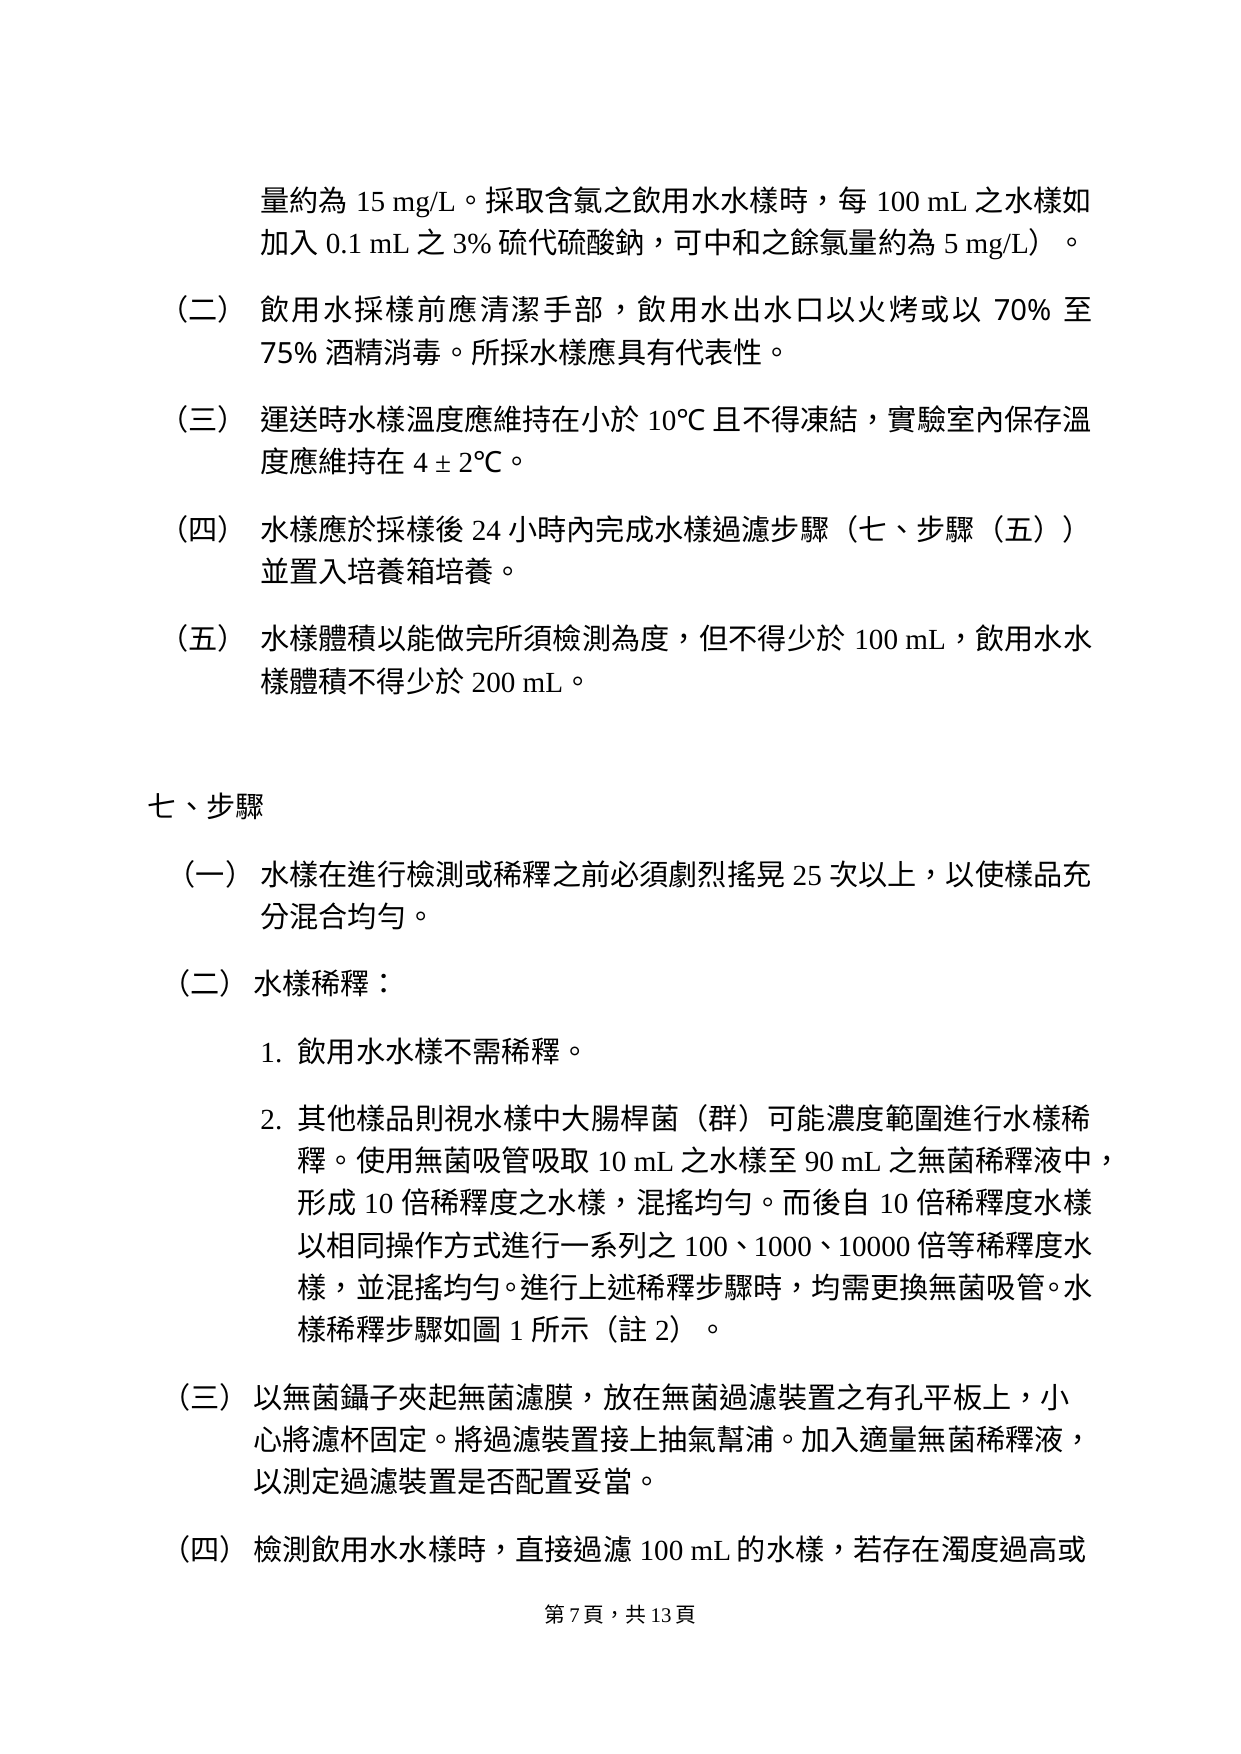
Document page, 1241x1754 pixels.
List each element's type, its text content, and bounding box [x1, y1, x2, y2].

subtitle 七、步驟 [148, 784, 1092, 826]
text （二） 水樣稀釋： [161, 961, 1092, 1003]
text 1. 飲用水水樣不需稀釋。 [260, 1028, 1092, 1071]
text （三） 運送時水樣溫度應維持在小於 10℃ 且不得凍結，實驗室內保存溫度應維持在 4 ± 2℃。 [159, 397, 1092, 481]
text （一） 採集水樣時，應使用清潔並經滅菌之玻璃瓶、無菌塑膠容器或市售無菌採樣袋，且於採樣時應避免受到污染。水樣若含有餘氯時，應使用內含硫代硫酸鈉錠劑之無菌採樣袋，或於無菌容器中應加入適量之無菌硫代硫酸鈉以中和餘氯（採取加氯之廢水時，每 100 mL 之水樣如加入 0.1 mL 之 10% 硫代硫酸鈉，可中和之餘氯量約為 15 mg/L。採取含氯之飲用水水樣時，每 100 mL 之水樣如加入 0.1 mL 之 3% 硫代硫酸鈉，可中和之餘氯量約為 5 mg/L）。 [159, 177, 1092, 262]
text （五） 水樣體積以能做完所須檢測為度，但不得少於 100 mL，飲用水水樣體積不得少於 200 mL。 [159, 616, 1092, 701]
text （二） 飲用水採樣前應清潔手部，飲用水出水口以火烤或以 70% 至 75% 酒精消毒。所採水樣應具有代表性。 [159, 287, 1092, 372]
text （四） 檢測飲用水水樣時，直接過濾 100 mL的水樣，若存在濁度過高或雜菌過多等干擾，可另外以無菌吸管吸取 10 mL 的原液及（或）各稀釋度水樣至無菌過濾器中過濾（註 3）。其他水樣則視大腸桿菌（群）可能濃度範圍，以無菌吸管吸取 10 mL 的原液及（或）各稀釋度水樣至無菌過濾器中過濾。原液及（或）各稀釋度水樣均需進行二重複。過濾後，再以 20 mL以上之無菌稀釋液沖洗濾杯。 [161, 1526, 1092, 1568]
text 2. 其他樣品則視水樣中大腸桿菌（群）可能濃度範圍進行水樣稀釋。使用無菌吸管吸取 10 mL 之水樣至 90 mL 之無菌稀釋液中，形成 10 倍稀釋度之水樣，混搖均勻。而後自 10 倍稀釋度水樣以相同操作方式進行一系列之 100、1000、10000 倍等稀釋度水樣，並混搖均勻。進行上述稀釋步驟時，均需更換無菌吸管。水樣稀釋步驟如圖 1 所示（註 2）。 [260, 1096, 1092, 1349]
text （三） 以無菌鑷子夾起無菌濾膜，放在無菌過濾裝置之有孔平板上，小心將濾杯固定。將過濾裝置接上抽氣幫浦。加入適量無菌稀釋液，以測定過濾裝置是否配置妥當。 [161, 1374, 1092, 1501]
text （四） 水樣應於採樣後 24 小時內完成水樣過濾步驟（七、步驟（五））並置入培養箱培養。 [159, 506, 1092, 591]
text （一） 水樣在進行檢測或稀釋之前必須劇烈搖晃 25 次以上，以使樣品充分混合均勻。 [166, 851, 1092, 936]
